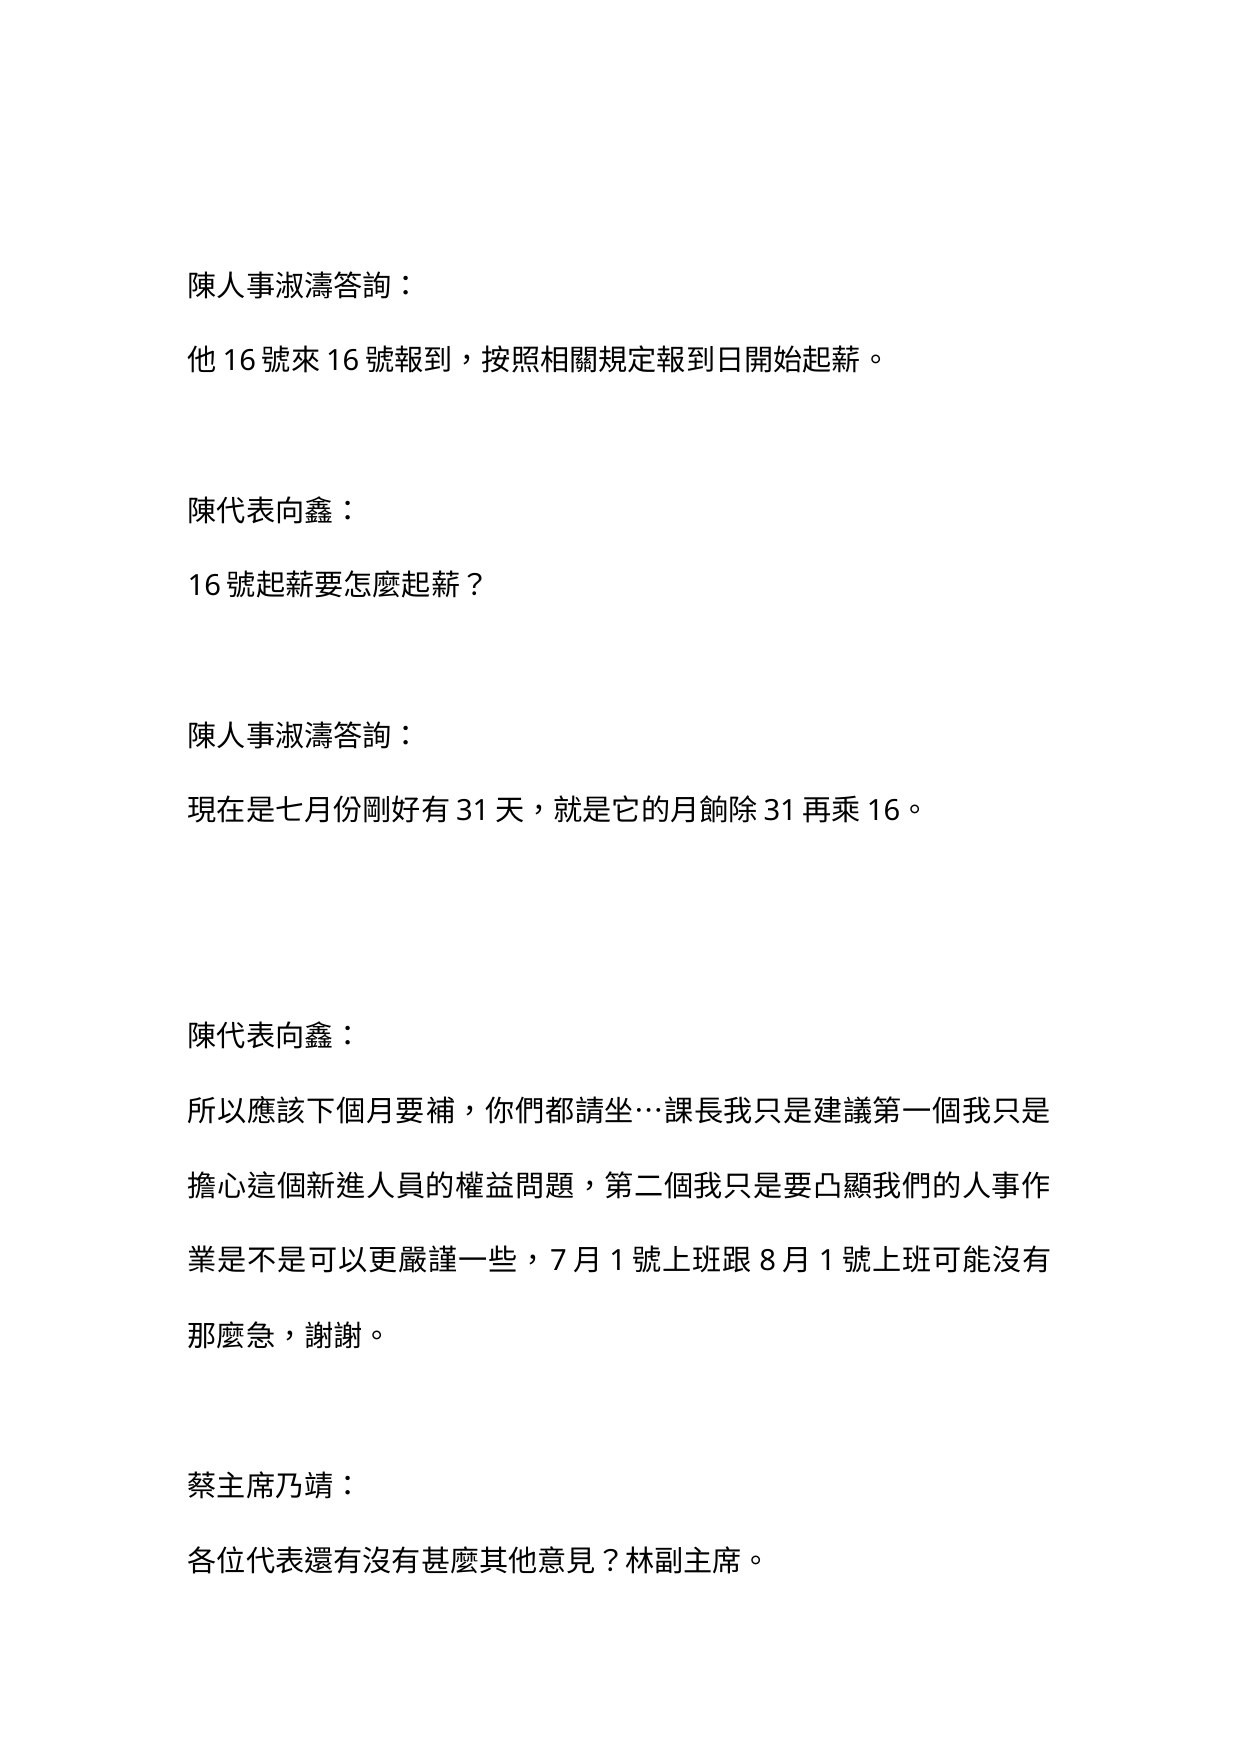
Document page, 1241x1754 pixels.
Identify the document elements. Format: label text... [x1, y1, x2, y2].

text 各位代表還有沒有甚麼其他意見？林副主席。 [187, 1514, 1053, 1589]
text 他16號來16號報到，按照相關規定報到日開始起薪。 [187, 314, 1053, 389]
text 16號起薪要怎麼起薪？ [187, 539, 1053, 614]
text 陳人事淑濤答詢： [187, 689, 1053, 764]
text 陳代表向鑫： [187, 464, 1053, 539]
text 陳人事淑濤答詢： [187, 239, 1053, 314]
text 蔡主席乃靖： [187, 1439, 1053, 1514]
text 所以應該下個月要補，你們都請坐…課長我只是建議第一個我只是擔心這個新進人員的權益問題，第二個我只是要凸顯我們的人事作業是不是可以更嚴謹一些，7月1號上班跟8月1號上班可能沒有那麼急，謝謝。 [187, 1064, 1053, 1364]
text 陳代表向鑫： [187, 989, 1053, 1064]
text 現在是七月份剛好有31天，就是它的月餉除31再乘16。 [187, 764, 1053, 839]
